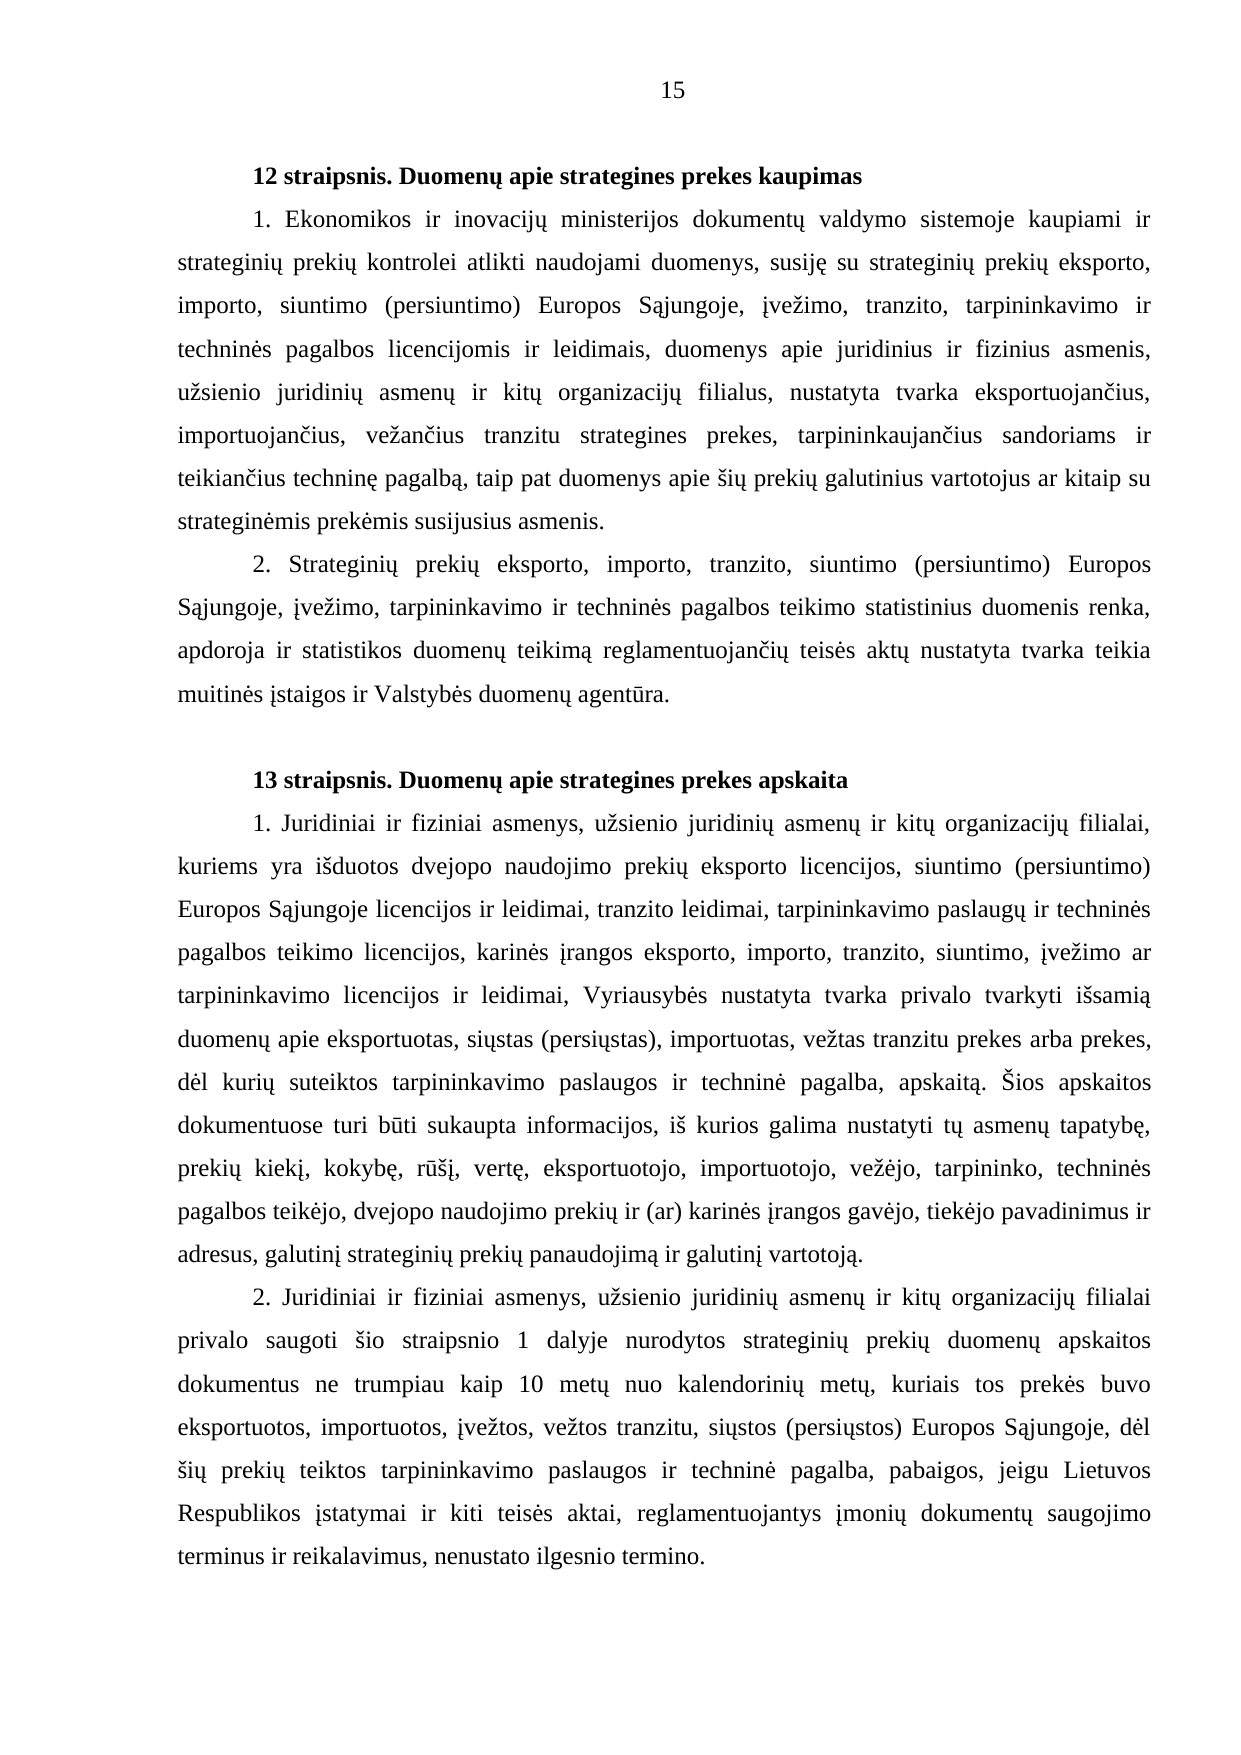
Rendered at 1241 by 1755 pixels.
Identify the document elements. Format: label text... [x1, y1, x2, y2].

text 2. Juridiniai ir fiziniai asmenys, užsienio juridinių asmenų ir kitų organizacijų filialai privalo saugoti šio straipsnio 1 dalyje nurodytos strateginių prekių duomenų apskaitos dokumentus ne trumpiau kaip 10 metų nuo kalendorinių metų, kuriais tos prekės buvo eksportuotos, importuotos, įvežtos, vežtos tranzitu, siųstos (persiųstos) Europos Sąjungoje, dėl šių prekių teiktos tarpininkavimo paslaugos ir techninė pagalba, pabaigos, jeigu Lietuvos Respublikos įstatymai ir kiti teisės aktai, reglamentuojantys įmonių dokumentų saugojimo terminus ir reikalavimus, nenustato ilgesnio termino. [177, 1282, 1152, 1570]
text 12 straipsnis. Duomenų apie strategines prekes kaupimas [177, 161, 1152, 190]
text 1. Juridiniai ir fiziniai asmenys, užsienio juridinių asmenų ir kitų organizacijų filialai, kuriems yra išduotos dvejopo naudojimo prekių eksporto licencijos, siuntimo (persiuntimo) Europos Sąjungoje licencijos ir leidimai, tranzito leidimai, tarpininkavimo paslaugų ir techninės pagalbos teikimo licencijos, karinės įrangos eksporto, importo, tranzito, siuntimo, įvežimo ar tarpininkavimo licencijos ir leidimai, Vyriausybės nustatyta tvarka privalo tvarkyti išsamią duomenų apie eksportuotas, siųstas (persiųstas), importuotas, vežtas tranzitu prekes arba prekes, dėl kurių suteiktos tarpininkavimo paslaugos ir techninė pagalba, apskaitą. Šios apskaitos dokumentuose turi būti sukaupta informacijos, iš kurios galima nustatyti tų asmenų tapatybę, prekių kiekį, kokybę, rūšį, vertę, eksportuotojo, importuotojo, vežėjo, tarpininko, techninės pagalbos teikėjo, dvejopo naudojimo prekių ir (ar) karinės įrangos gavėjo, tiekėjo pavadinimus ir adresus, galutinį strateginių prekių panaudojimą ir galutinį vartotoją. [177, 808, 1152, 1268]
text 2. Strateginių prekių eksporto, importo, tranzito, siuntimo (persiuntimo) Europos Sąjungoje, įvežimo, tarpininkavimo ir techninės pagalbos teikimo statistinius duomenis renka, apdoroja ir statistikos duomenų teikimą reglamentuojančių teisės aktų nustatyta tvarka teikia muitinės įstaigos ir Valstybės duomenų agentūra. [177, 549, 1152, 707]
text 13 straipsnis. Duomenų apie strategines prekes apskaita [177, 765, 1152, 794]
text 1. Ekonomikos ir inovacijų ministerijos dokumentų valdymo sistemoje kaupiami ir strateginių prekių kontrolei atlikti naudojami duomenys, susiję su strateginių prekių eksporto, importo, siuntimo (persiuntimo) Europos Sąjungoje, įvežimo, tranzito, tarpininkavimo ir techninės pagalbos licencijomis ir leidimais, duomenys apie juridinius ir fizinius asmenis, užsienio juridinių asmenų ir kitų organizacijų filialus, nustatyta tvarka eksportuojančius, importuojančius, vežančius tranzitu strategines prekes, tarpininkaujančius sandoriams ir teikiančius techninę pagalbą, taip pat duomenys apie šių prekių galutinius vartotojus ar kitaip su strateginėmis prekėmis susijusius asmenis. [177, 204, 1152, 535]
